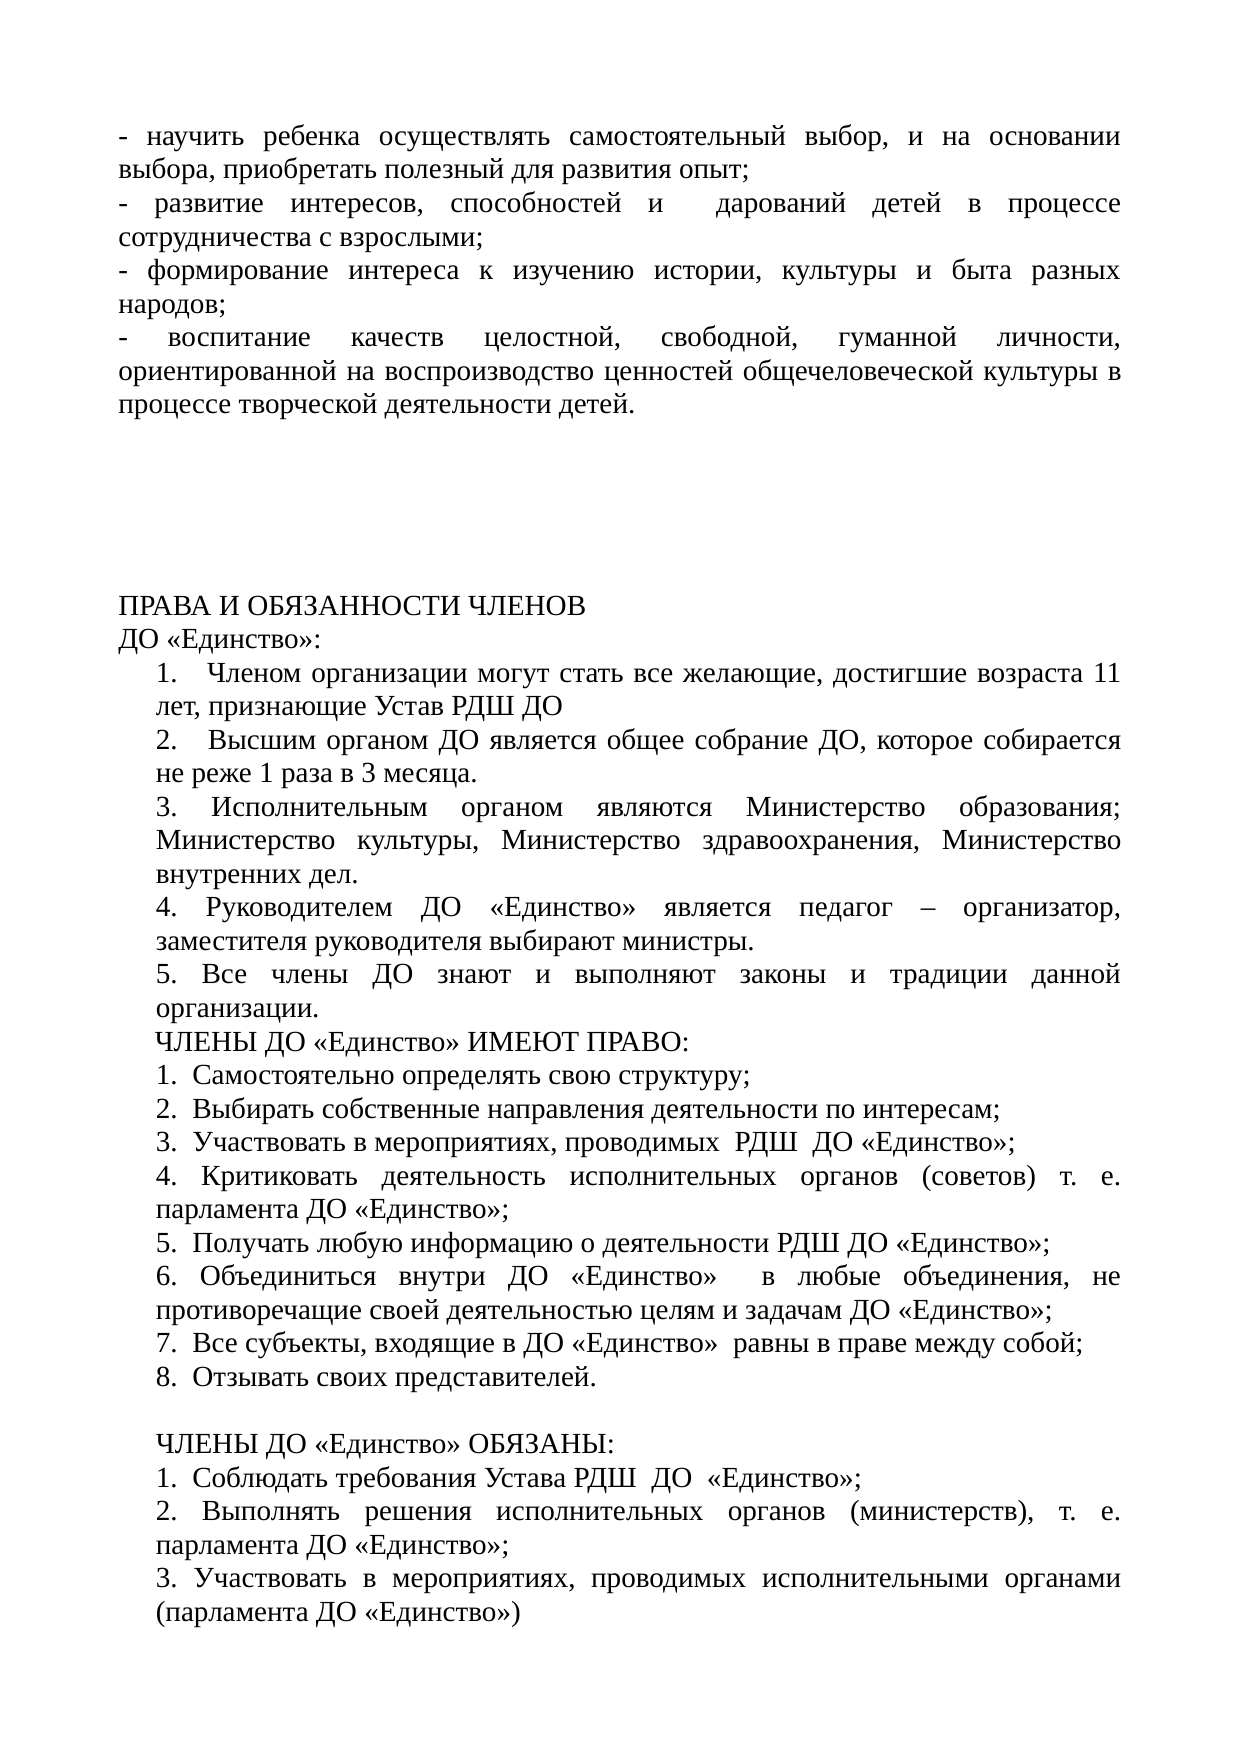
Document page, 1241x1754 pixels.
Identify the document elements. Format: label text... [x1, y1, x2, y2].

list Участвовать в мероприятиях, проводимых РДШ ДО «Единство»; [156, 1124, 1122, 1158]
text ПРАВА И ОБЯЗАННОСТИ ЧЛЕНОВ [118, 588, 1122, 621]
text - научить ребенка осуществлять самостоятельный выбор, и на основании выбора, приобретать полезный для развития опыт; [118, 118, 1122, 185]
list Соблюдать требования Устава РДШ ДО «Единство»; [156, 1460, 1122, 1493]
list Отзывать своих представителей. [156, 1359, 1122, 1393]
list Выполнять решения исполнительных органов (министерств), т. е. парламента ДО «Единство»; [156, 1493, 1122, 1560]
list Высшим органом ДО является общее собрание ДО, которое собирается не реже 1 раза в 3 месяца. [156, 722, 1122, 789]
text - формирование интереса к изучению истории, культуры и быта разных народов; [118, 252, 1122, 319]
text ДО «Единство»: [118, 621, 1122, 655]
list Все субъекты, входящие в ДО «Единство» равны в праве между собой; [156, 1326, 1122, 1359]
list Объединиться внутри ДО «Единство» в любые объединения, не противоречащие своей деятельностью целям и задачам ДО «Единство»; [156, 1258, 1122, 1326]
text ЧЛЕНЫ ДО «Единство» ИМЕЮТ ПРАВО: [118, 1024, 1122, 1057]
list Руководителем ДО «Единство» является педагог – организатор, заместителя руководителя выбирают министры. [156, 889, 1122, 957]
text - воспитание качеств целостной, свободной, гуманной личности, ориентированной на воспроизводство ценностей общечеловеческой культуры в процессе творческой деятельности детей. [118, 319, 1122, 420]
list Членом организации могут стать все желающие, достигшие возраста 11 лет, признающие Устав РДШ ДО [156, 655, 1122, 722]
list Получать любую информацию о деятельности РДШ ДО «Единство»; [156, 1225, 1122, 1258]
text - развитие интересов, способностей и дарований детей в процессе сотрудничества с взрослыми; [118, 185, 1122, 252]
list Исполнительным органом являются Министерство образования; Министерство культуры, Министерство здравоохранения, Министерство внутренних дел. [156, 789, 1122, 889]
list Выбирать собственные направления деятельности по интересам; [156, 1091, 1122, 1124]
text ЧЛЕНЫ ДО «Единство» ОБЯЗАНЫ: [156, 1426, 1122, 1460]
list Участвовать в мероприятиях, проводимых исполнительными органами (парламента ДО «Единство») [156, 1560, 1122, 1627]
list Самостоятельно определять свою структуру; [156, 1057, 1122, 1091]
list Все члены ДО знают и выполняют законы и традиции данной организации. [156, 957, 1122, 1024]
list Критиковать деятельность исполнительных органов (советов) т. е. парламента ДО «Единство»; [156, 1158, 1122, 1225]
